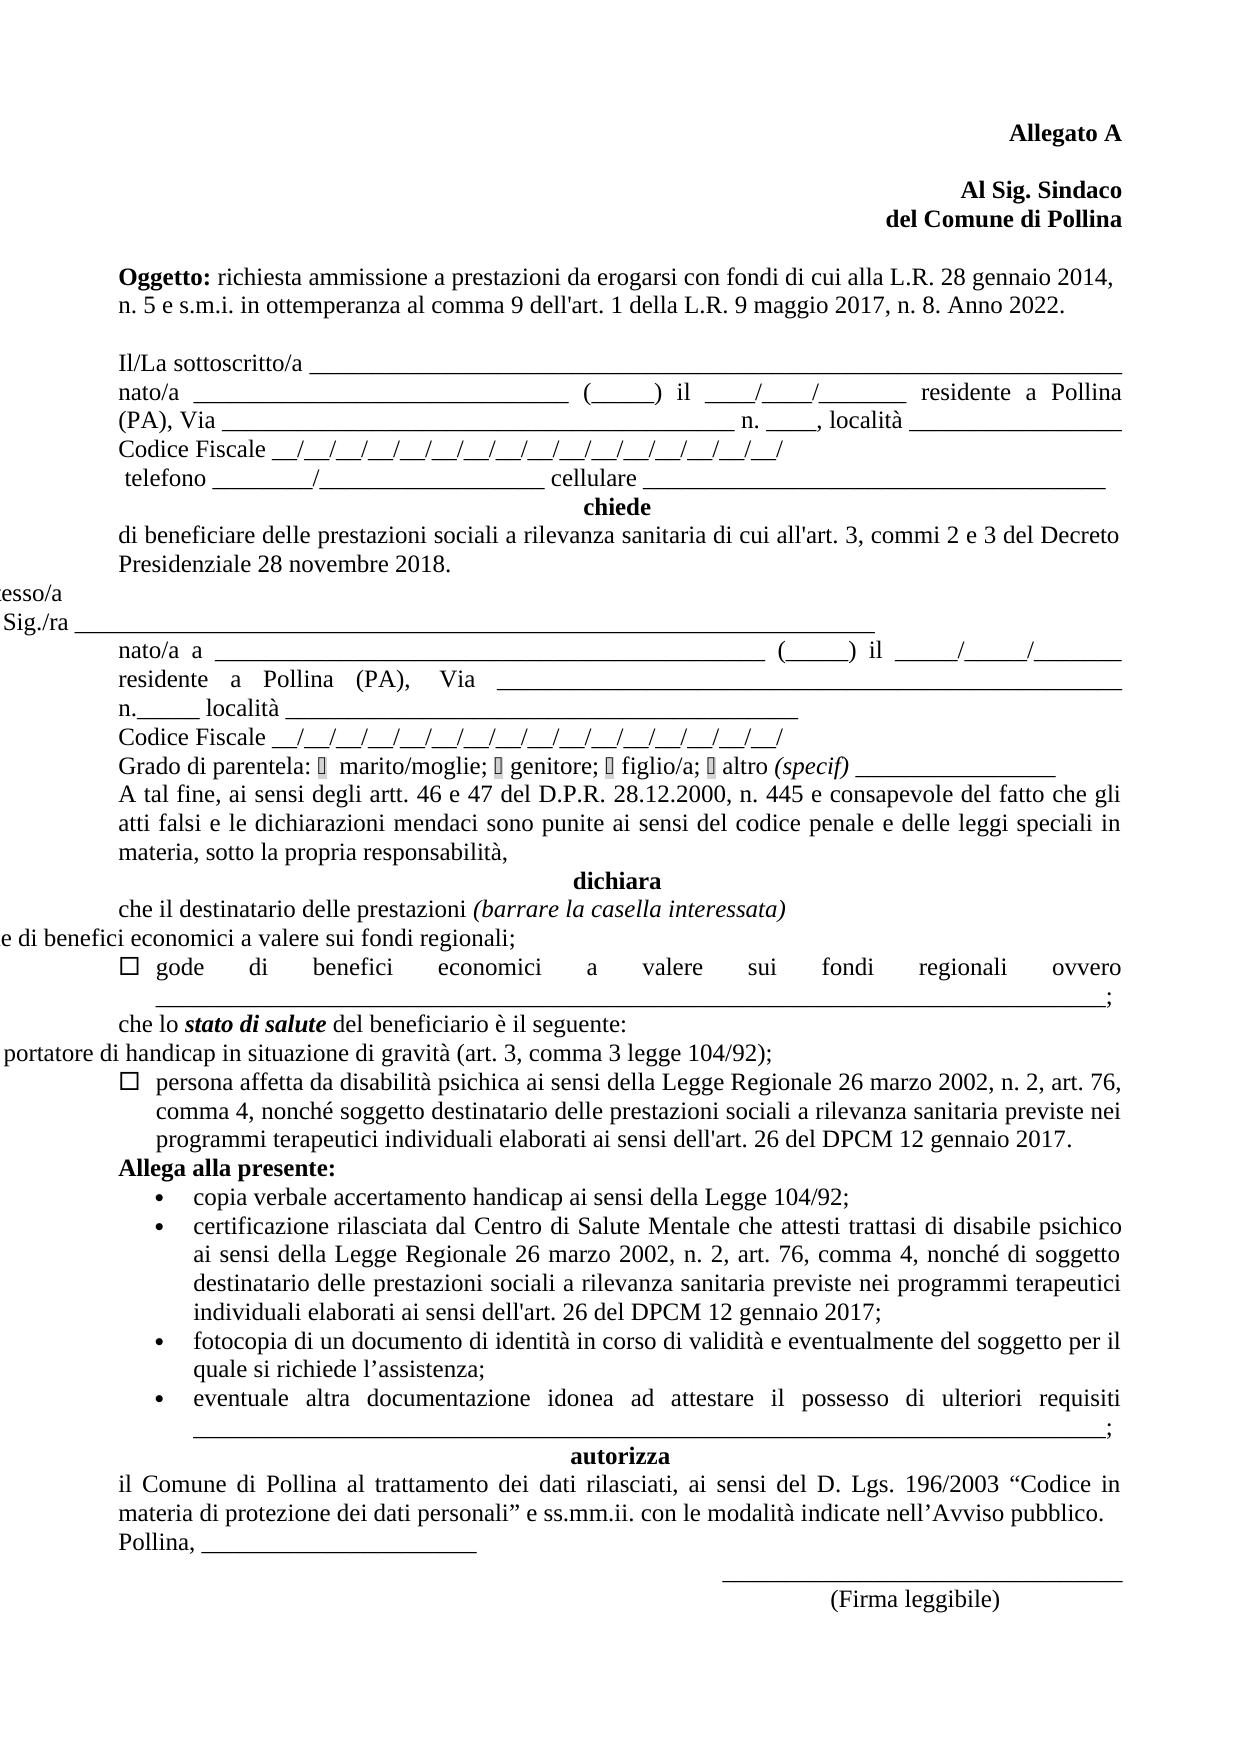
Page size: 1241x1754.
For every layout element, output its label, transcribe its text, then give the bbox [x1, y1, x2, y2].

text A tal fine, ai sensi degli artt. 46 e 47 del D.P.R. 28.12.2000, n. 445 e consapevole del fatto che gli atti falsi e le dichiarazioni mendaci sono punite ai sensi del codice penale e delle leggi speciali in materia, sotto la propria responsabilità, [118, 779, 1122, 866]
text il Comune di Pollina al trattamento dei dati rilasciati, ai sensi del D. Lgs. 196/2003 “Codice in materia di protezione dei dati personali” e ss.mm.ii. con le modalità indicate nell’Avviso pubblico. [118, 1469, 1122, 1527]
text Grado di parentela: *marito/moglie; * genitore; * figlio/a; * altro (specif) ________________ [118, 751, 1122, 779]
text Al Sig. Sindaco [118, 176, 1122, 204]
text ________________________________ [118, 1556, 1122, 1584]
text che il destinatario delle prestazioni (barrare la casella interessata) [118, 894, 1122, 923]
list non gode di benefici economici a valere sui fondi regionali; [0, 923, 1122, 952]
list certificazione rilasciata dal Centro di Salute Mentale che attesti trattasi di disabile psichico ai sensi della Legge Regionale 26 marzo 2002, n. 2, art. 76, comma 4, nonché di soggetto destinatario delle prestazioni sociali a rilevanza sanitaria previste nei programmi terapeutici individuali elaborati ai sensi dell'art. 26 del DPCM 12 gennaio 2017; [156, 1211, 1122, 1326]
text Oggetto: richiesta ammissione a prestazioni da erogarsi con fondi di cui alla L.R. 28 gennaio 2014, n. 5 e s.m.i. in ottemperanza al comma 9 dell'art. 1 della L.R. 9 maggio 2017, n. 8. Anno 2022. [118, 262, 1122, 319]
text autorizza [118, 1441, 1122, 1469]
text (Firma leggibile) [634, 1584, 1122, 1613]
list per se stesso/a [0, 578, 1122, 607]
list persona portatore di handicap in situazione di gravità (art. 3, comma 3 legge 104/92); [0, 1038, 1122, 1067]
text che lo stato di salute del beneficiario è il seguente: [118, 1009, 1122, 1038]
text Codice Fiscale __/__/__/__/__/__/__/__/__/__/__/__/__/__/__/__/ [118, 722, 1122, 751]
text del Comune di Pollina [118, 204, 1122, 233]
list copia verbale accertamento handicap ai sensi della Legge 104/92; [156, 1182, 1122, 1211]
text chiede [118, 492, 1122, 521]
list fotocopia di un documento di identità in corso di validità e eventualmente del soggetto per il quale si richiede l’assistenza; [156, 1326, 1122, 1383]
text Allegato A [118, 118, 1122, 147]
list gode di benefici economici a valere sui fondi regionali ovvero ____________________________________________________________________________; [118, 952, 1122, 1009]
list eventuale altra documentazione idonea ad attestare il possesso di ulteriori requisiti _________________________________________________________________________; [156, 1383, 1122, 1441]
list per il/la Sig./ra ________________________________________________________________ [0, 607, 1122, 636]
text telefono ________/__________________ cellulare _____________________________________ [118, 463, 1122, 492]
text nato/a a ____________________________________________ (_____) il _____/_____/_______ residente a Pollina (PA), Via __________________________________________________ n._____ località _________________________________________ [118, 636, 1122, 722]
text di beneficiare delle prestazioni sociali a rilevanza sanitaria di cui all'art. 3, commi 2 e 3 del Decreto Presidenziale 28 novembre 2018. [118, 521, 1122, 578]
text Il/La sottoscritto/a _________________________________________________________________ nato/a ______________________________ (_____) il ____/____/_______ residente a Pollina (PA), Via _________________________________________ n. ____, località _________________ Codice Fiscale __/__/__/__/__/__/__/__/__/__/__/__/__/__/__/__/ [118, 348, 1122, 463]
text Allega alla presente: [118, 1153, 1122, 1182]
list persona affetta da disabilità psichica ai sensi della Legge Regionale 26 marzo 2002, n. 2, art. 76, comma 4, nonché soggetto destinatario delle prestazioni sociali a rilevanza sanitaria previste nei programmi terapeutici individuali elaborati ai sensi dell'art. 26 del DPCM 12 gennaio 2017. [118, 1067, 1122, 1153]
text Pollina, ______________________ [118, 1527, 1122, 1556]
text dichiara [118, 866, 1122, 894]
